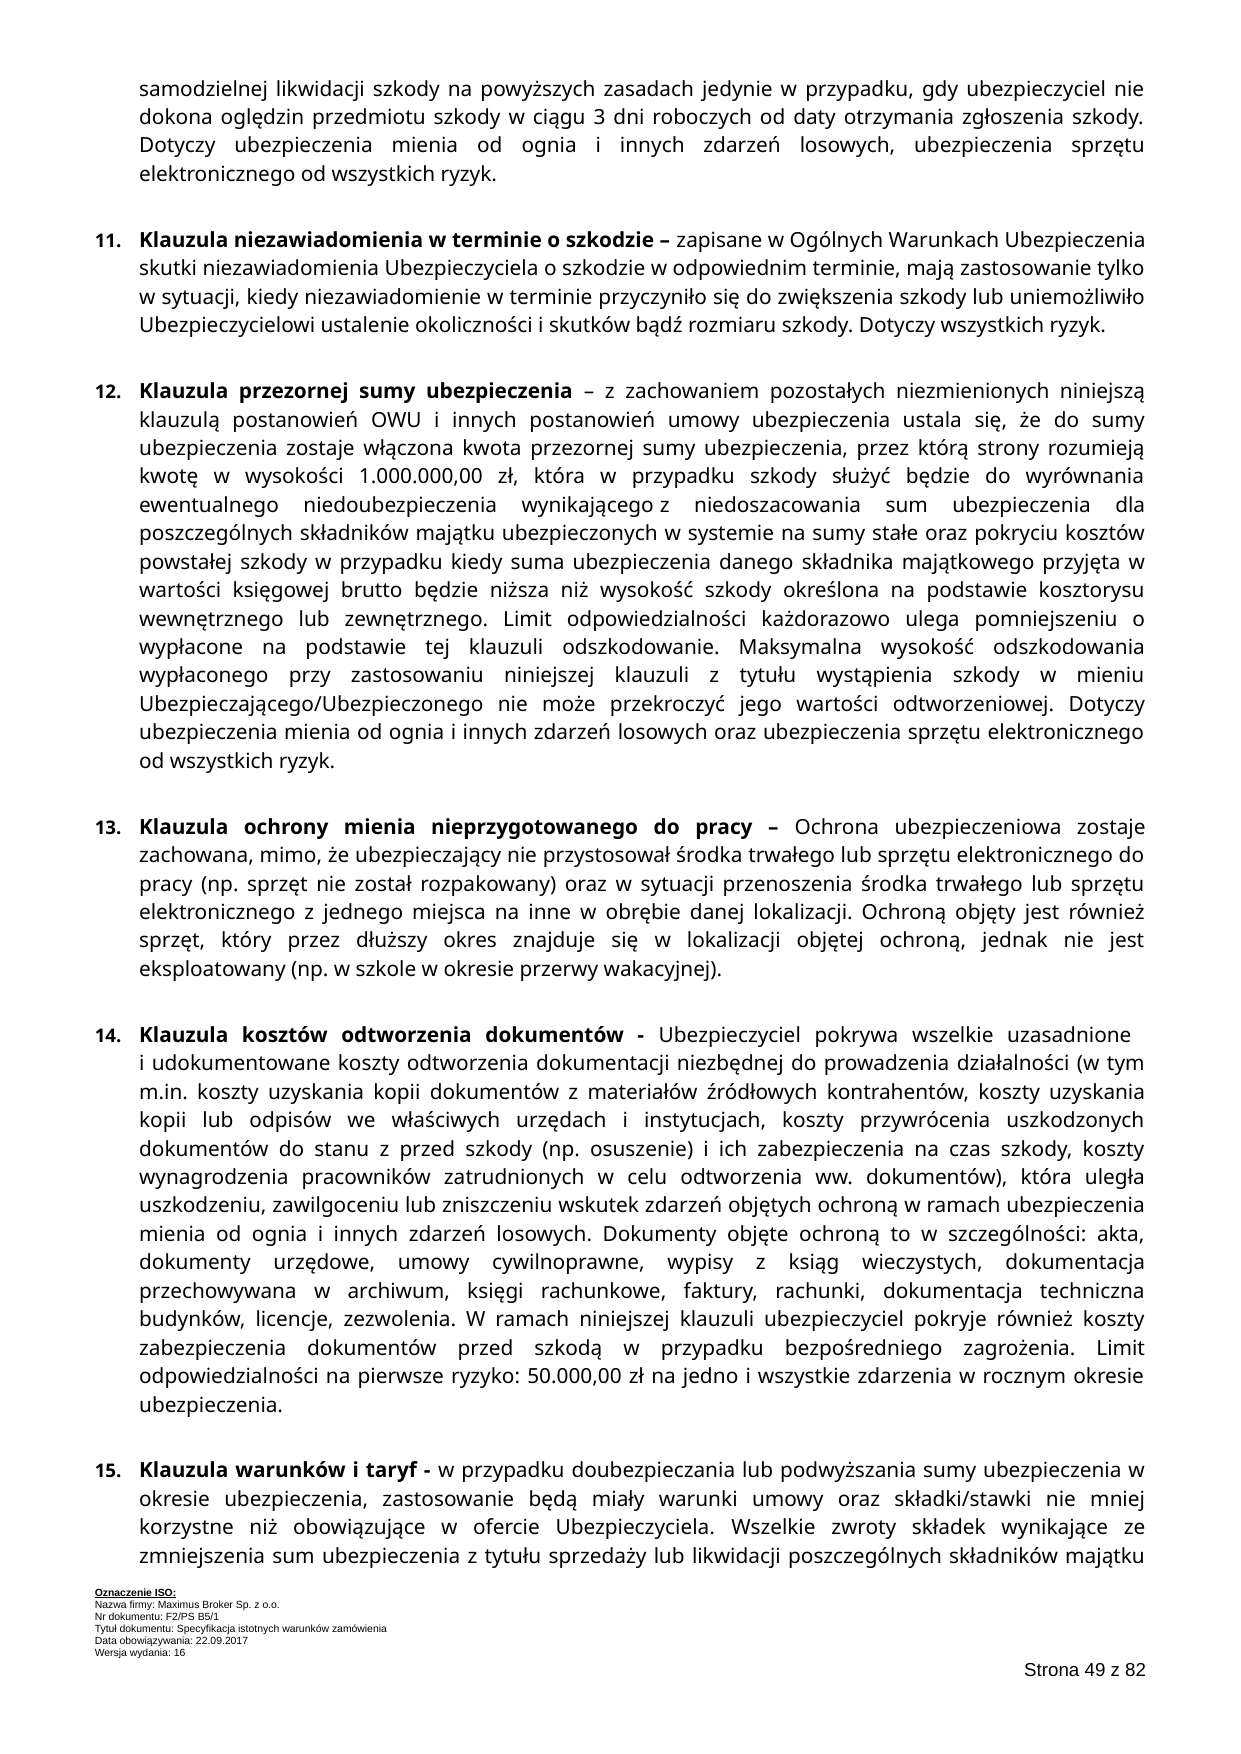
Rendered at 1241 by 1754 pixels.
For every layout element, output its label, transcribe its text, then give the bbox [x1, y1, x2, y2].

list Klauzula ochrony mienia nieprzygotowanego do pracy – Ochrona ubezpieczeniowa zostaje zachowana, mimo, że ubezpieczający nie przystosował środka trwałego lub sprzętu elektronicznego do pracy (np. sprzęt nie został rozpakowany) oraz w sytuacji przenoszenia środka trwałego lub sprzętu elektronicznego z jednego miejsca na inne w obrębie danej lokalizacji. Ochroną objęty jest również sprzęt, który przez dłuższy okres znajduje się w lokalizacji objętej ochroną, jednak nie jest eksploatowany (np. w szkole w okresie przerwy wakacyjnej). [94, 812, 1146, 982]
list Klauzula niezawiadomienia w terminie o szkodzie – zapisane w Ogólnych Warunkach Ubezpieczenia skutki niezawiadomienia Ubezpieczyciela o szkodzie w odpowiednim terminie, mają zastosowanie tylko w sytuacji, kiedy niezawiadomienie w terminie przyczyniło się do zwiększenia szkody lub uniemożliwiło Ubezpieczycielowi ustalenie okoliczności i skutków bądź rozmiaru szkody. Dotyczy wszystkich ryzyk. [94, 225, 1146, 339]
list samodzielnej likwidacji szkody na powyższych zasadach jedynie w przypadku, gdy ubezpieczyciel nie dokona oględzin przedmiotu szkody w ciągu 3 dni roboczych od daty otrzymania zgłoszenia szkody. Dotyczy ubezpieczenia mienia od ognia i innych zdarzeń losowych, ubezpieczenia sprzętu elektronicznego od wszystkich ryzyk. [94, 74, 1146, 187]
list Klauzula przezornej sumy ubezpieczenia – z zachowaniem pozostałych niezmienionych niniejszą klauzulą postanowień OWU i innych postanowień umowy ubezpieczenia ustala się, że do sumy ubezpieczenia zostaje włączona kwota przezornej sumy ubezpieczenia, przez którą strony rozumieją kwotę w wysokości 1.000.000,00 zł, która w przypadku szkody służyć będzie do wyrównania ewentualnego niedoubezpieczenia wynikającego z niedoszacowania sum ubezpieczenia dla poszczególnych składników majątku ubezpieczonych w systemie na sumy stałe oraz pokryciu kosztów powstałej szkody w przypadku kiedy suma ubezpieczenia danego składnika majątkowego przyjęta w wartości księgowej brutto będzie niższa niż wysokość szkody określona na podstawie kosztorysu wewnętrznego lub zewnętrznego. Limit odpowiedzialności każdorazowo ulega pomniejszeniu o wypłacone na podstawie tej klauzuli odszkodowanie. Maksymalna wysokość odszkodowania wypłaconego przy zastosowaniu niniejszej klauzuli z tytułu wystąpienia szkody w mieniu Ubezpieczającego/Ubezpieczonego nie może przekroczyć jego wartości odtworzeniowej. Dotyczy ubezpieczenia mienia od ognia i innych zdarzeń losowych oraz ubezpieczenia sprzętu elektronicznego od wszystkich ryzyk. [94, 376, 1146, 774]
list Klauzula kosztów odtworzenia dokumentów - Ubezpieczyciel pokrywa wszelkie uzasadnione i udokumentowane koszty odtworzenia dokumentacji niezbędnej do prowadzenia działalności (w tym m.in. koszty uzyskania kopii dokumentów z materiałów źródłowych kontrahentów, koszty uzyskania kopii lub odpisów we właściwych urzędach i instytucjach, koszty przywrócenia uszkodzonych dokumentów do stanu z przed szkody (np. osuszenie) i ich zabezpieczenia na czas szkody, koszty wynagrodzenia pracowników zatrudnionych w celu odtworzenia ww. dokumentów), która uległa uszkodzeniu, zawilgoceniu lub zniszczeniu wskutek zdarzeń objętych ochroną w ramach ubezpieczenia mienia od ognia i innych zdarzeń losowych. Dokumenty objęte ochroną to w szczególności: akta, dokumenty urzędowe, umowy cywilnoprawne, wypisy z ksiąg wieczystych, dokumentacja przechowywana w archiwum, księgi rachunkowe, faktury, rachunki, dokumentacja techniczna budynków, licencje, zezwolenia. W ramach niniejszej klauzuli ubezpieczyciel pokryje również koszty zabezpieczenia dokumentów przed szkodą w przypadku bezpośredniego zagrożenia. Limit odpowiedzialności na pierwsze ryzyko: 50.000,00 zł na jedno i wszystkie zdarzenia w rocznym okresie ubezpieczenia. [94, 1020, 1146, 1418]
list Klauzula warunków i taryf - w przypadku doubezpieczania lub podwyższania sumy ubezpieczenia w okresie ubezpieczenia, zastosowanie będą miały warunki umowy oraz składki/stawki nie mniej korzystne niż obowiązujące w ofercie Ubezpieczyciela. Wszelkie zwroty składek wynikające ze zmniejszenia sum ubezpieczenia z tytułu sprzedaży lub likwidacji poszczególnych składników majątku [94, 1456, 1146, 1569]
